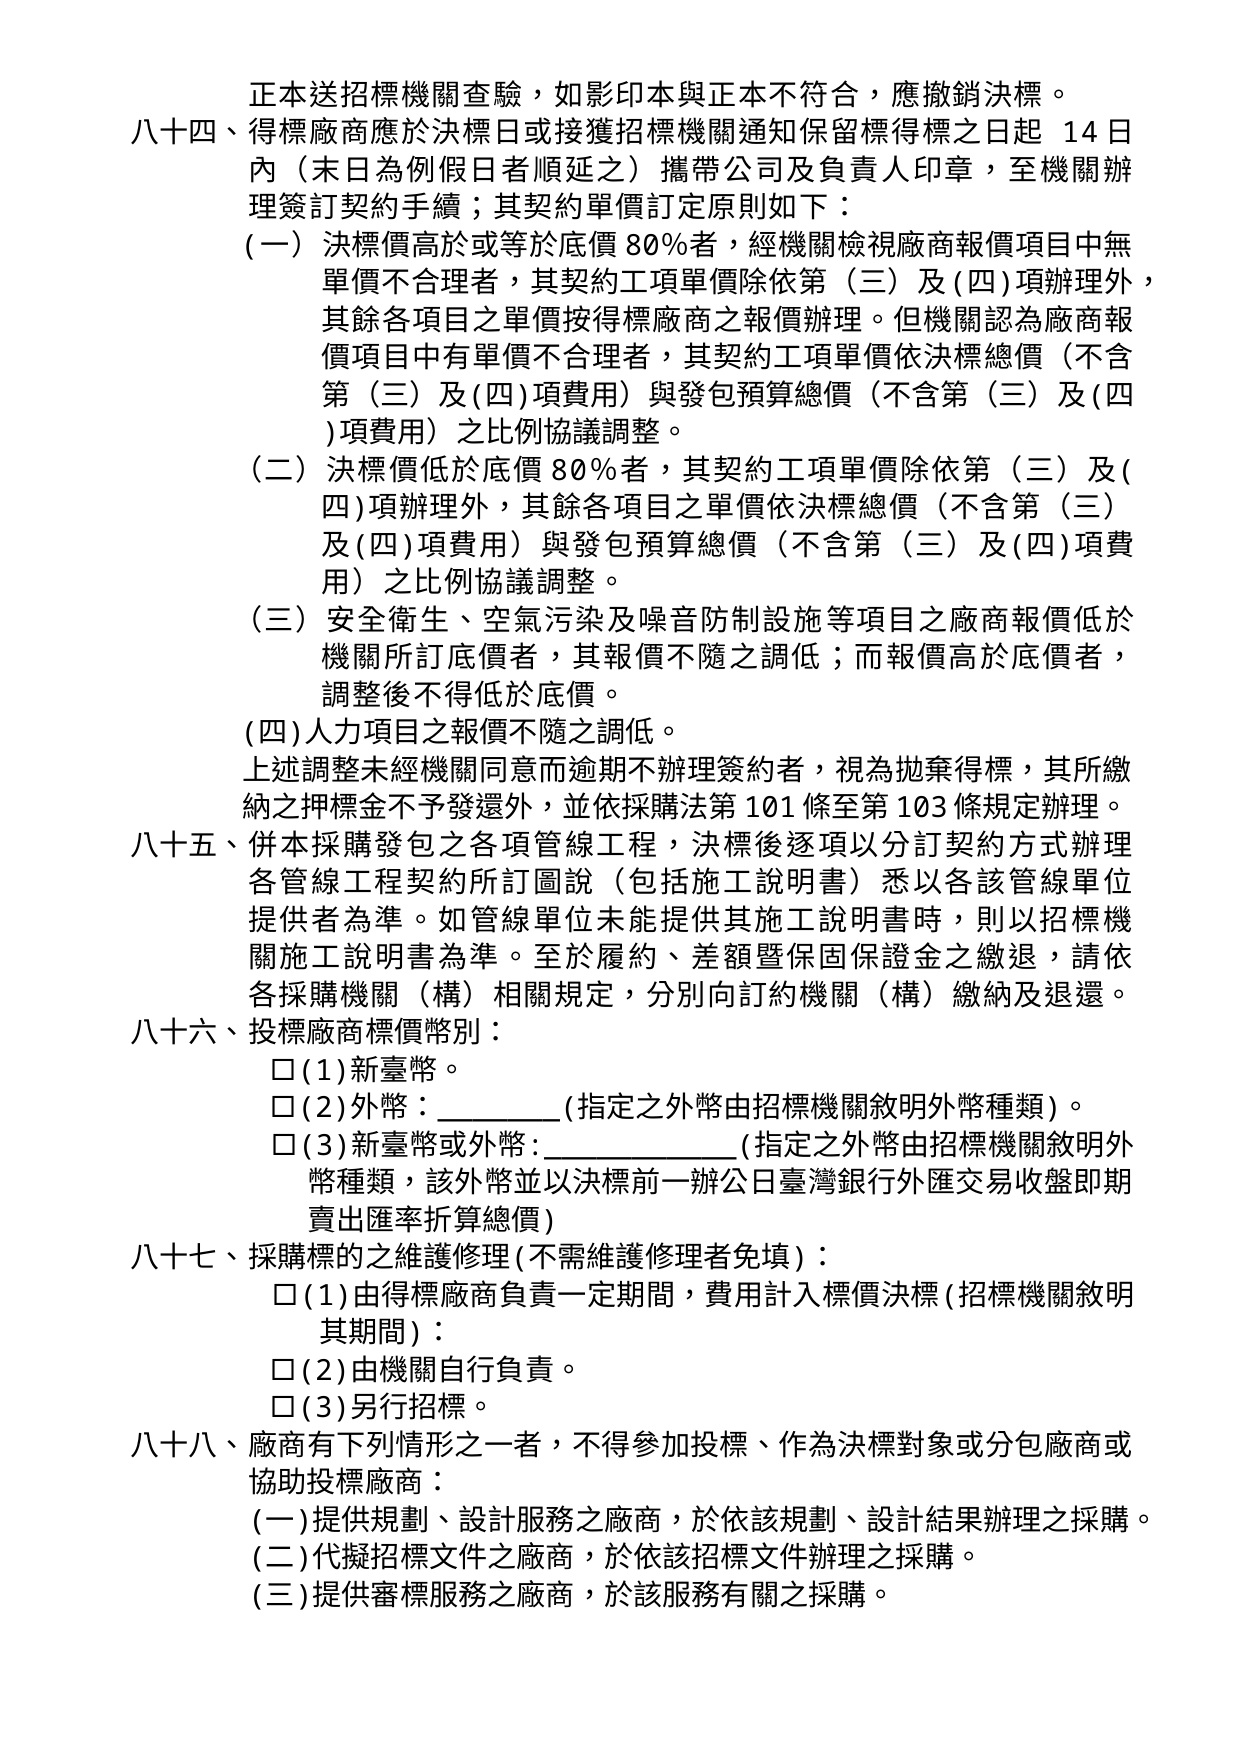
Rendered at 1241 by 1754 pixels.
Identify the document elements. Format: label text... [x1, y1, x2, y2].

text (一)提供規劃、設計服務之廠商，於依該規劃、設計結果辦理之採購。 [248, 1500, 1134, 1537]
text (2)外幣：_______(指定之外幣由招標機關敘明外幣種類)。 [130, 1087, 1134, 1125]
text (四)人力項目之報價不隨之調低。 [240, 712, 1134, 750]
text （二）決標價低於底價80％者，其契約工項單價除依第（三）及(四)項辦理外，其餘各項目之單價依決標總價（不含第（三）及(四)項費用）與發包預算總價（不含第（三）及(四)項費用）之比例協議調整。 [233, 450, 1134, 600]
list 得標廠商應於決標日或接獲招標機關通知保留標得標之日起 14日內（末日為例假日者順延之）攜帶公司及負責人印章，至機關辦理簽訂契約手續；其契約單價訂定原則如下： [130, 112, 1134, 225]
text (三)提供審標服務之廠商，於該服務有關之採購。 [248, 1575, 1134, 1612]
text (1)新臺幣。 [130, 1050, 1134, 1087]
list 正本送招標機關查驗，如影印本與正本不符合，應撤銷決標。 [130, 75, 1134, 112]
text 上述調整未經機關同意而逾期不辦理簽約者，視為拋棄得標，其所繳納之押標金不予發還外，並依採購法第101條至第103條規定辦理。 [242, 750, 1134, 825]
list 廠商有下列情形之一者，不得參加投標、作為決標對象或分包廠商或協助投標廠商： [130, 1425, 1134, 1500]
text (3)新臺幣或外幣:___________(指定之外幣由招標機關敘明外幣種類，該外幣並以決標前一辦公日臺灣銀行外匯交易收盤即期賣出匯率折算總價) [130, 1125, 1134, 1237]
text (1)由得標廠商負責一定期間，費用計入標價決標(招標機關敘明其期間)： [130, 1275, 1134, 1350]
text (一）決標價高於或等於底價80％者，經機關檢視廠商報價項目中無單價不合理者，其契約工項單價除依第（三）及(四)項辦理外，其餘各項目之單價按得標廠商之報價辦理。但機關認為廠商報價項目中有單價不合理者，其契約工項單價依決標總價（不含第（三）及(四)項費用）與發包預算總價（不含第（三）及(四)項費用）之比例協議調整。 [240, 225, 1134, 450]
text (二)代擬招標文件之廠商，於依該招標文件辦理之採購。 [248, 1537, 1134, 1575]
text (2)由機關自行負責。 [130, 1350, 1134, 1387]
list 採購標的之維護修理(不需維護修理者免填)： [130, 1237, 1134, 1275]
list 投標廠商標價幣別： [130, 1012, 1134, 1050]
text （三）安全衛生、空氣污染及噪音防制設施等項目之廠商報價低於機關所訂底價者，其報價不隨之調低；而報價高於底價者，調整後不得低於底價。 [233, 600, 1134, 712]
text (3)另行招標。 [130, 1387, 1134, 1425]
list 併本採購發包之各項管線工程，決標後逐項以分訂契約方式辦理，各管線工程契約所訂圖說（包括施工說明書）悉以各該管線單位提供者為準。如管線單位未能提供其施工說明書時，則以招標機關施工說明書為準。至於履約、差額暨保固保證金之繳退，請依各採購機關（構）相關規定，分別向訂約機關（構）繳納及退還。 [130, 825, 1134, 1012]
